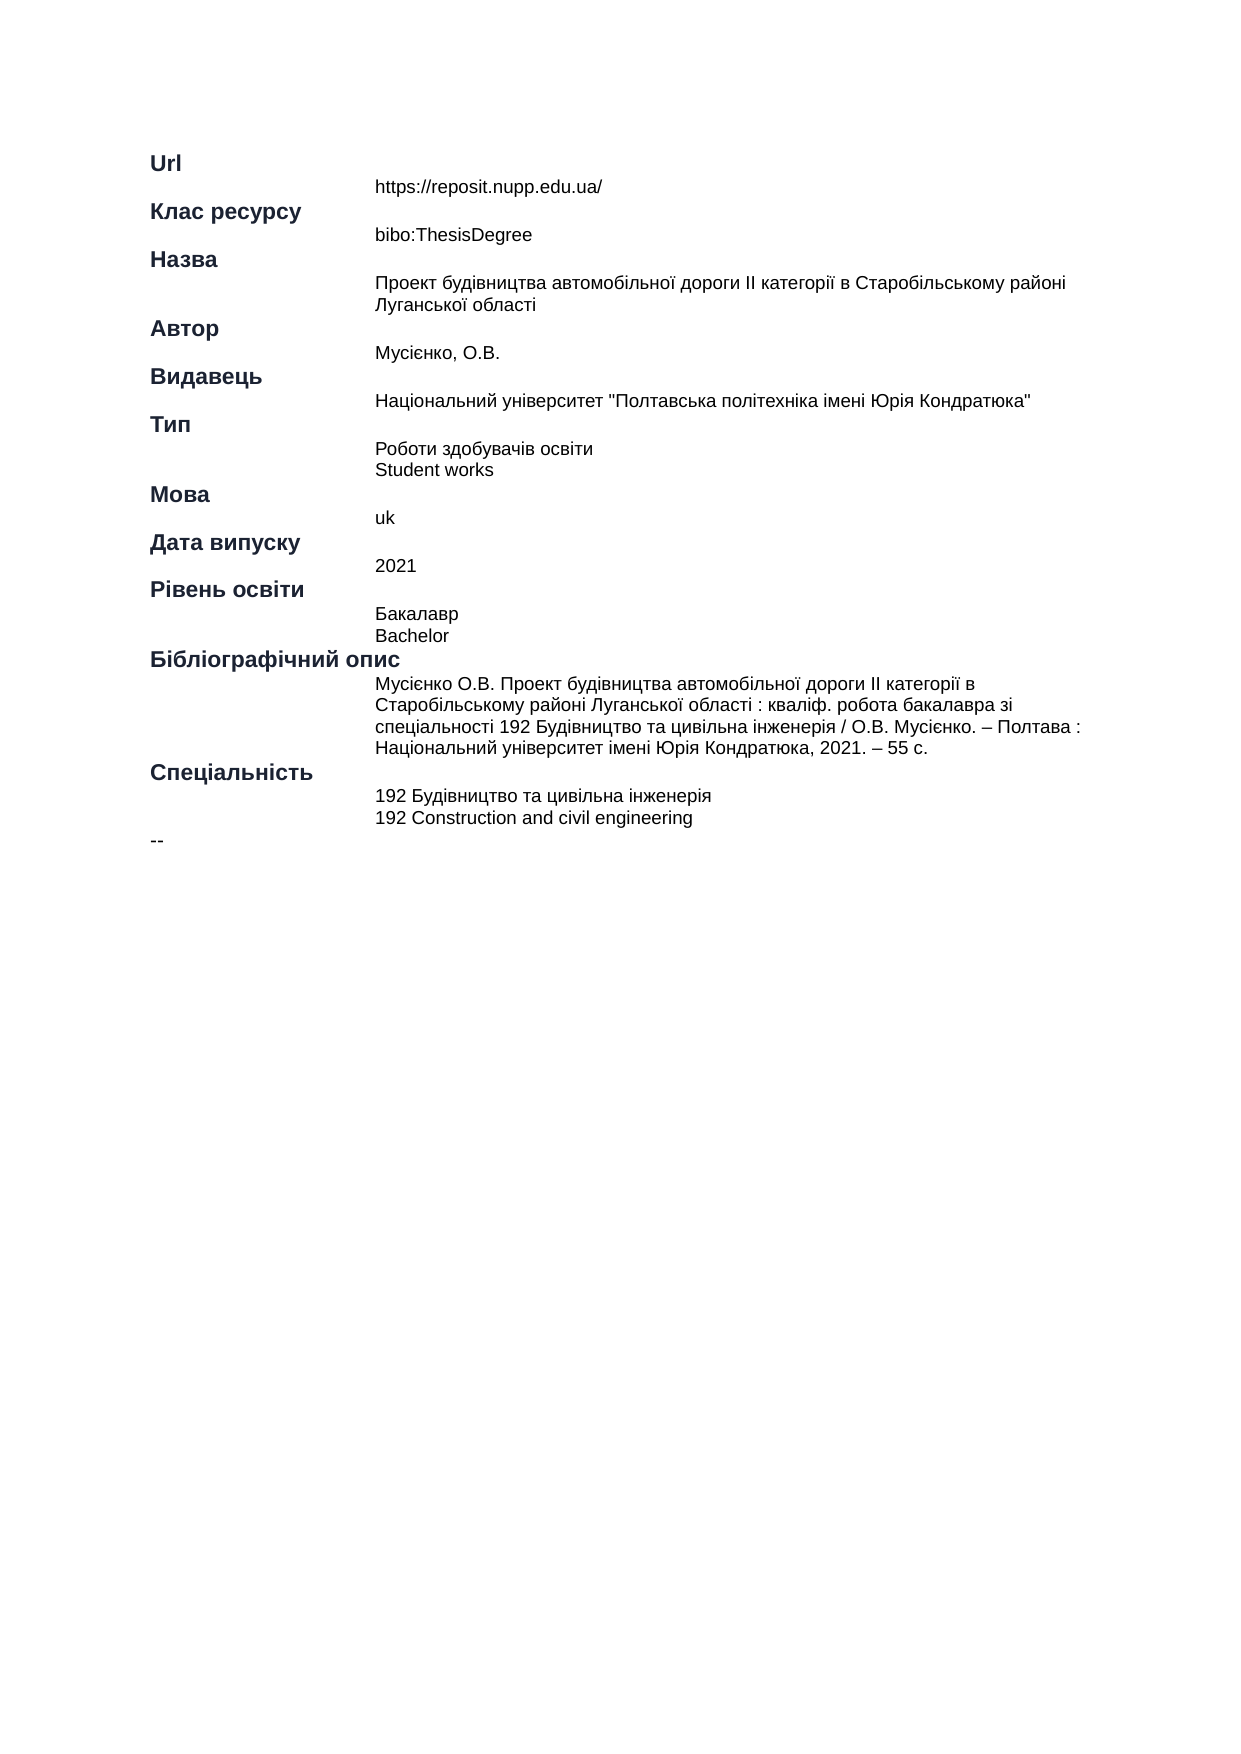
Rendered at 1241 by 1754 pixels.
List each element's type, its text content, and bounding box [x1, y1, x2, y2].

text Рівень освіти [150, 576, 1090, 603]
text Бібліографічний опис [150, 646, 1090, 672]
text Видавець [150, 363, 1090, 389]
text Url [150, 150, 1090, 176]
text Дата випуску [150, 528, 1090, 555]
text Бакалавр [375, 603, 1090, 624]
text 192 Будівництво та цивільна інженерія [375, 785, 1090, 806]
text -- [150, 828, 1090, 852]
text Проект будівництва автомобільної дороги ІІ категорії в Старобільському районі Луганської області [375, 272, 1090, 315]
text Назва [150, 246, 1090, 272]
text Мусієнко, О.В. [375, 342, 1090, 363]
text bibo:ThesisDegree [375, 224, 1090, 246]
text Роботи здобувачів освіти [375, 437, 1090, 459]
text Мусієнко О.В. Проект будівництва автомобільної дороги ІІ категорії в Старобільському районі Луганської області : кваліф. робота бакалавра зі спеціальності 192 Будівництво та цивільна інженерія / О.В. Мусієнко. – Полтава : Національний університет імені Юрія Кондратюка, 2021. – 55 с. [375, 672, 1090, 758]
text uk [375, 507, 1090, 528]
text Student works [375, 459, 1090, 481]
text Клас ресурсу [150, 198, 1090, 224]
text Bachelor [375, 624, 1090, 646]
text Тип [150, 411, 1090, 437]
text Національний університет "Полтавська політехніка імені Юрія Кондратюка" [375, 389, 1090, 411]
text https://reposit.nupp.edu.ua/ [375, 176, 1090, 198]
text 2021 [375, 555, 1090, 576]
text Автор [150, 315, 1090, 342]
text 192 Construction and civil engineering [375, 806, 1090, 828]
text Мова [150, 481, 1090, 507]
text Спеціальність [150, 758, 1090, 785]
